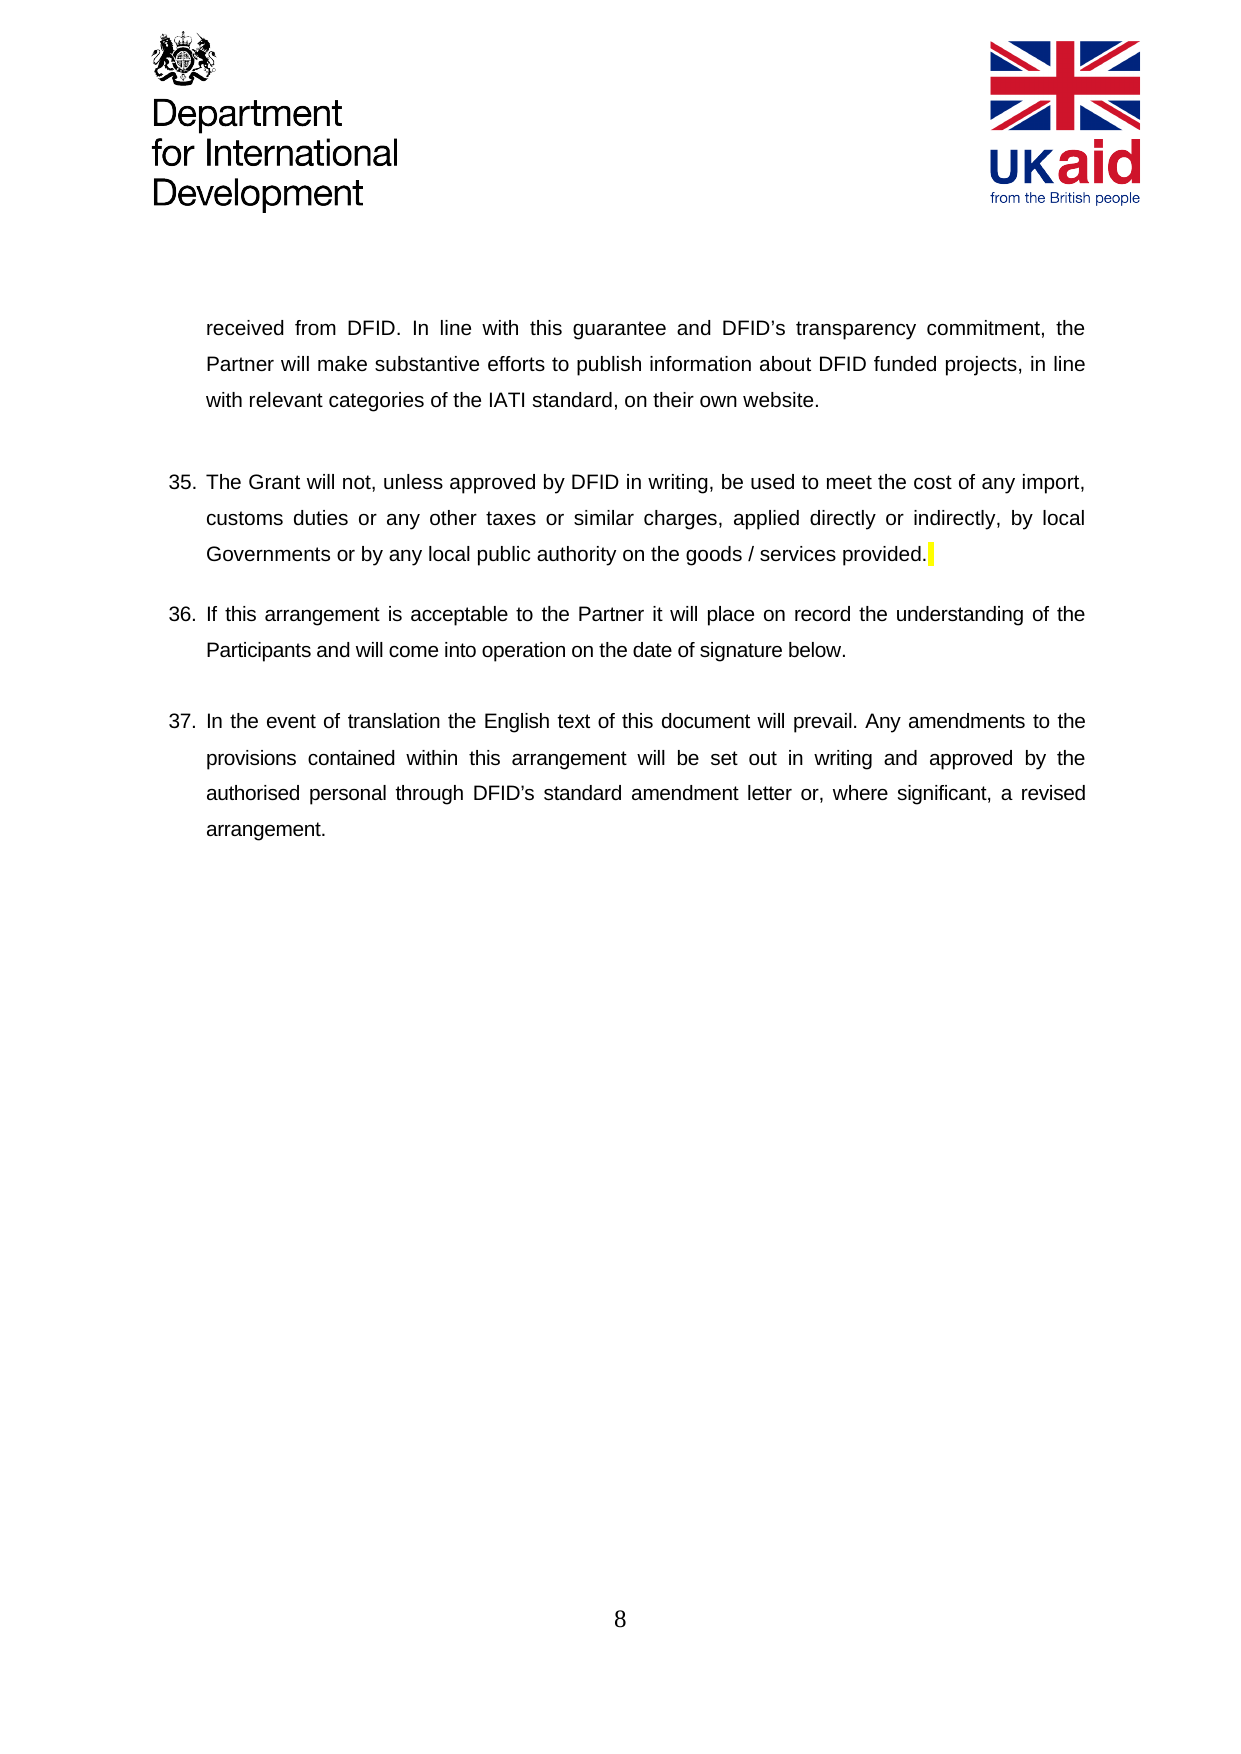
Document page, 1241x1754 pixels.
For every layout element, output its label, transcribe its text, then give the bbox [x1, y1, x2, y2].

list If this arrangement is acceptable to the Partner it will place on record the understanding of the Participants and will come into operation on the date of signature below. [168, 602, 1087, 661]
list In the event of translation the English text of this document will prevail. Any amendments to the provisions contained within this arrangement will be set out in writing and approved by the authorised personal through DFID’s standard amendment letter or, where significant, a revised arrangement. [168, 709, 1087, 841]
list received from DFID. In line with this guarantee and DFID’s transparency commitment, the Partner will make substantive efforts to publish information about DFID funded projects, in line with relevant categories of the IATI standard, on their own website. [168, 316, 1087, 411]
list The Grant will not, unless approved by DFID in writing, be used to meet the cost of any import, customs duties or any other taxes or similar charges, applied directly or indirectly, by local Governments or by any local public authority on the goods / services provided. [168, 470, 1087, 566]
